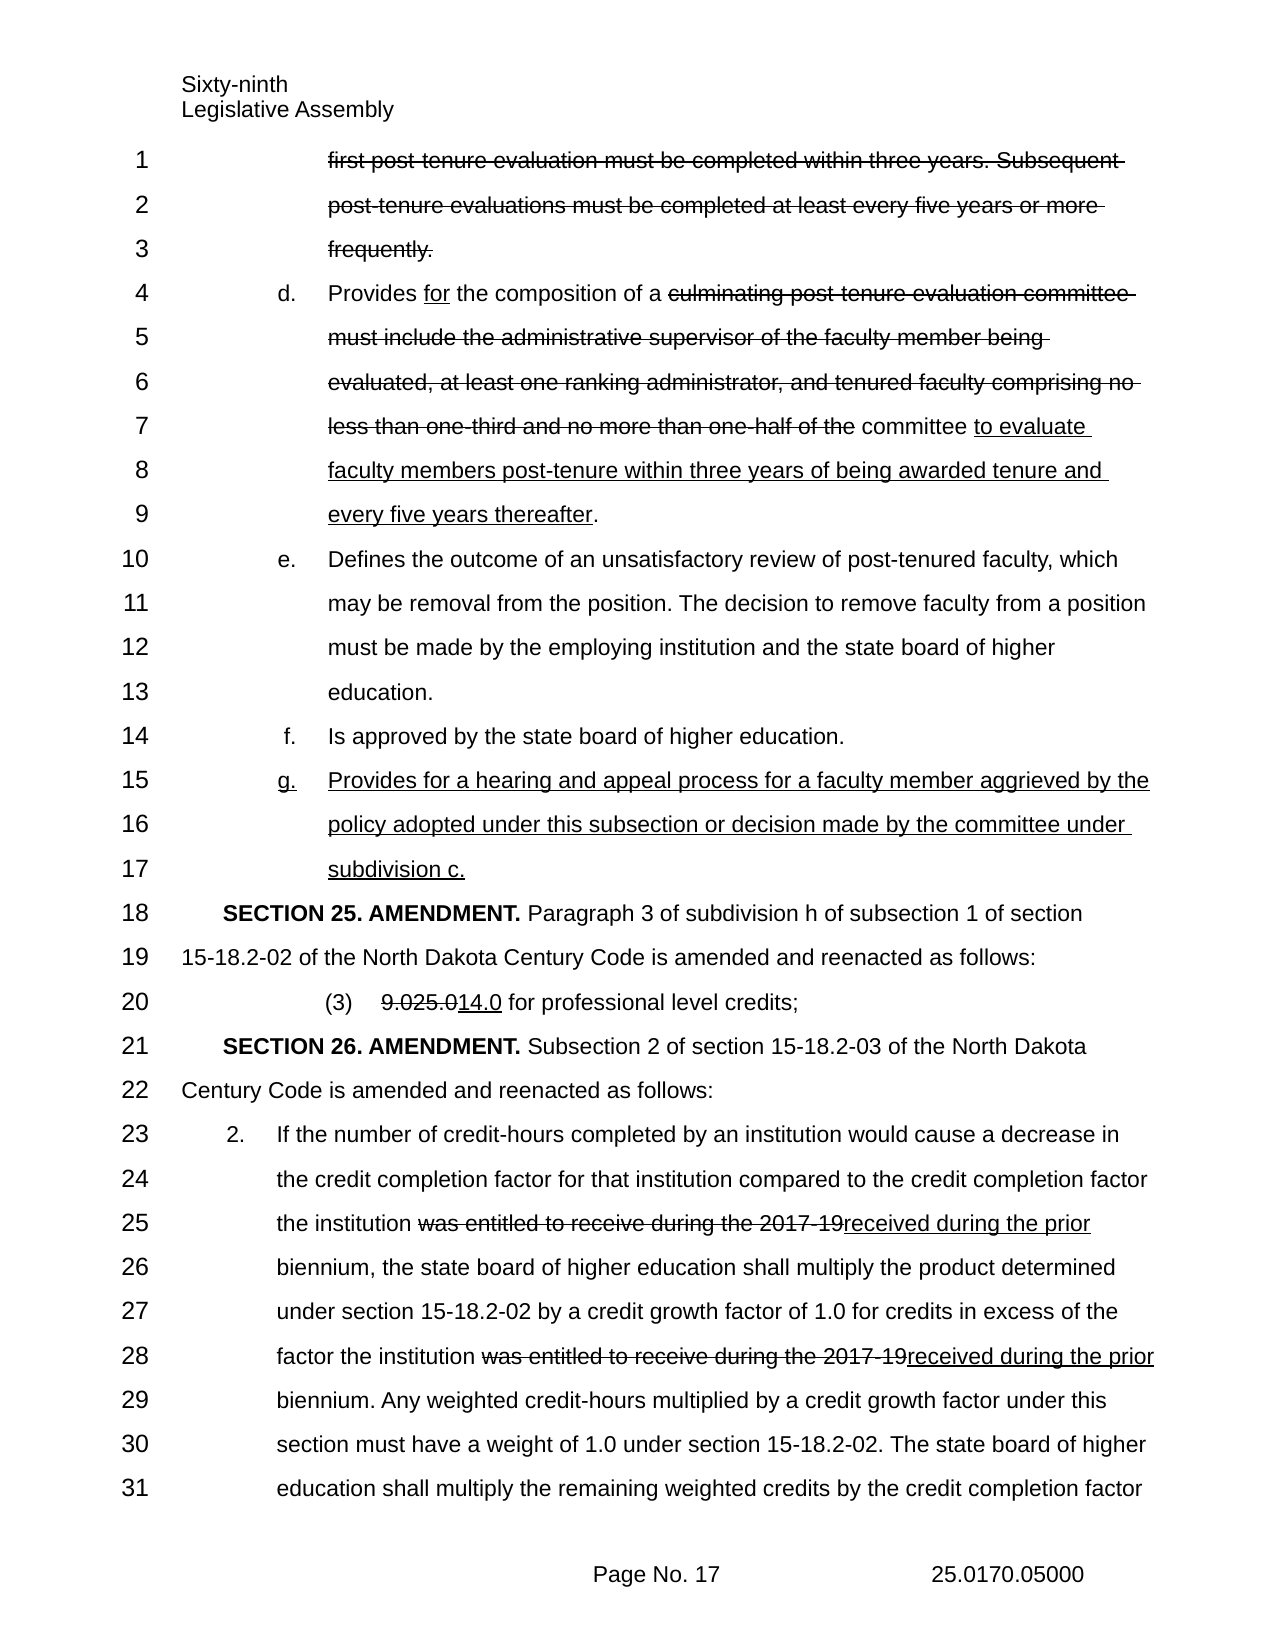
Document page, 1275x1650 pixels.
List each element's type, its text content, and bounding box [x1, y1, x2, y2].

text e. Defines the outcome of an unsatisfactory review of post-tenured faculty, which may be removal from the position. The decision to remove faculty from a position must be made by the employing institution and the state board of higher education. [181, 532, 1154, 709]
text (3) 9.025.014.0 for professional level credits; [181, 974, 1154, 1019]
text first post-tenure evaluation must be completed within three years. Subsequent post-tenure evaluations must be completed at least every five years or more frequently. [181, 133, 1154, 266]
text f. Is approved by the state board of higher education. [181, 709, 1154, 753]
text g. Provides for a hearing and appeal process for a faculty member aggrieved by the policy adopted under this subsection or decision made by the committee under subdivision c. [181, 753, 1154, 886]
text d. Provides for the composition of a culminating post-tenure evaluation committee must include the administrative supervisor of the faculty member being evaluated, at least one ranking administrator, and tenured faculty comprising no less than one‑third and no more than one‑half of the committee to evaluate faculty members post‑tenure within three years of being awarded tenure and every five years thereafter. [181, 266, 1154, 532]
text SECTION 26. AMENDMENT. Subsection 2 of section 15‑18.2‑03 of the North Dakota Century Code is amended and reenacted as follows: [181, 1019, 1154, 1107]
text 2. If the number of credit‑hours completed by an institution would cause a decrease in the credit completion factor for that institution compared to the credit completion factor the institution was entitled to receive during the 2017‑19received during the prior biennium, the state board of higher education shall multiply the product determined under section 15‑18.2‑02 by a credit growth factor of 1.0 for credits in excess of the factor the institution was entitled to receive during the 2017‑19received during the prior biennium. Any weighted credit‑hours multiplied by a credit growth factor under this section must have a weight of 1.0 under section 15‑18.2‑02. The state board of higher education shall multiply the remaining weighted credits by the credit completion factor [181, 1107, 1154, 1506]
text SECTION 25. AMENDMENT. Paragraph 3 of subdivision h of subsection 1 of section 15‑18.2‑02 of the North Dakota Century Code is amended and reenacted as follows: [181, 886, 1154, 974]
